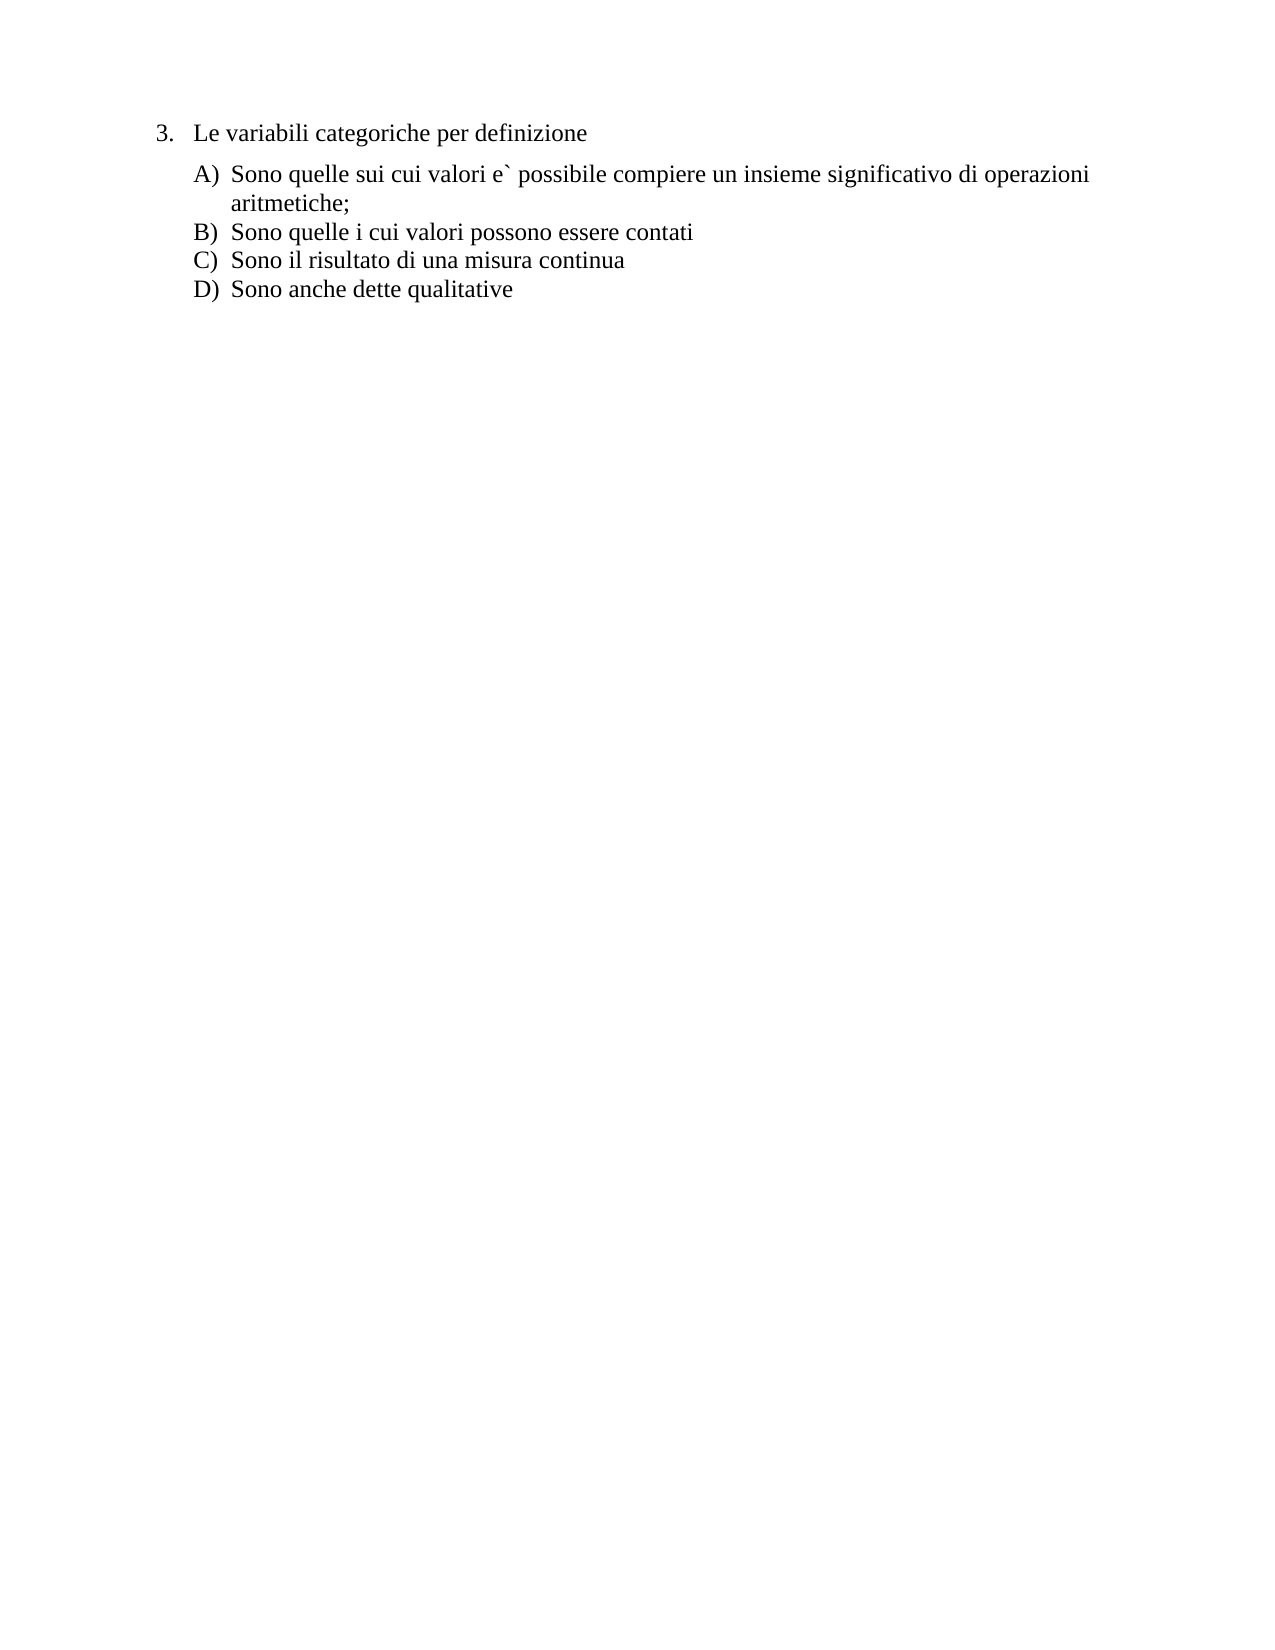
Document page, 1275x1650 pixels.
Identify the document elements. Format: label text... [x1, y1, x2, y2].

list Sono anche dette qualitative [193, 274, 1157, 303]
list Sono il risultato di una misura continua [193, 246, 1157, 274]
list Sono quelle i cui valori possono essere contati [193, 217, 1157, 246]
list Le variabili categoriche per definizione [156, 118, 1157, 147]
list Sono quelle sui cui valori e` possibile compiere un insieme significativo di operazioni aritmetiche; [193, 159, 1157, 217]
